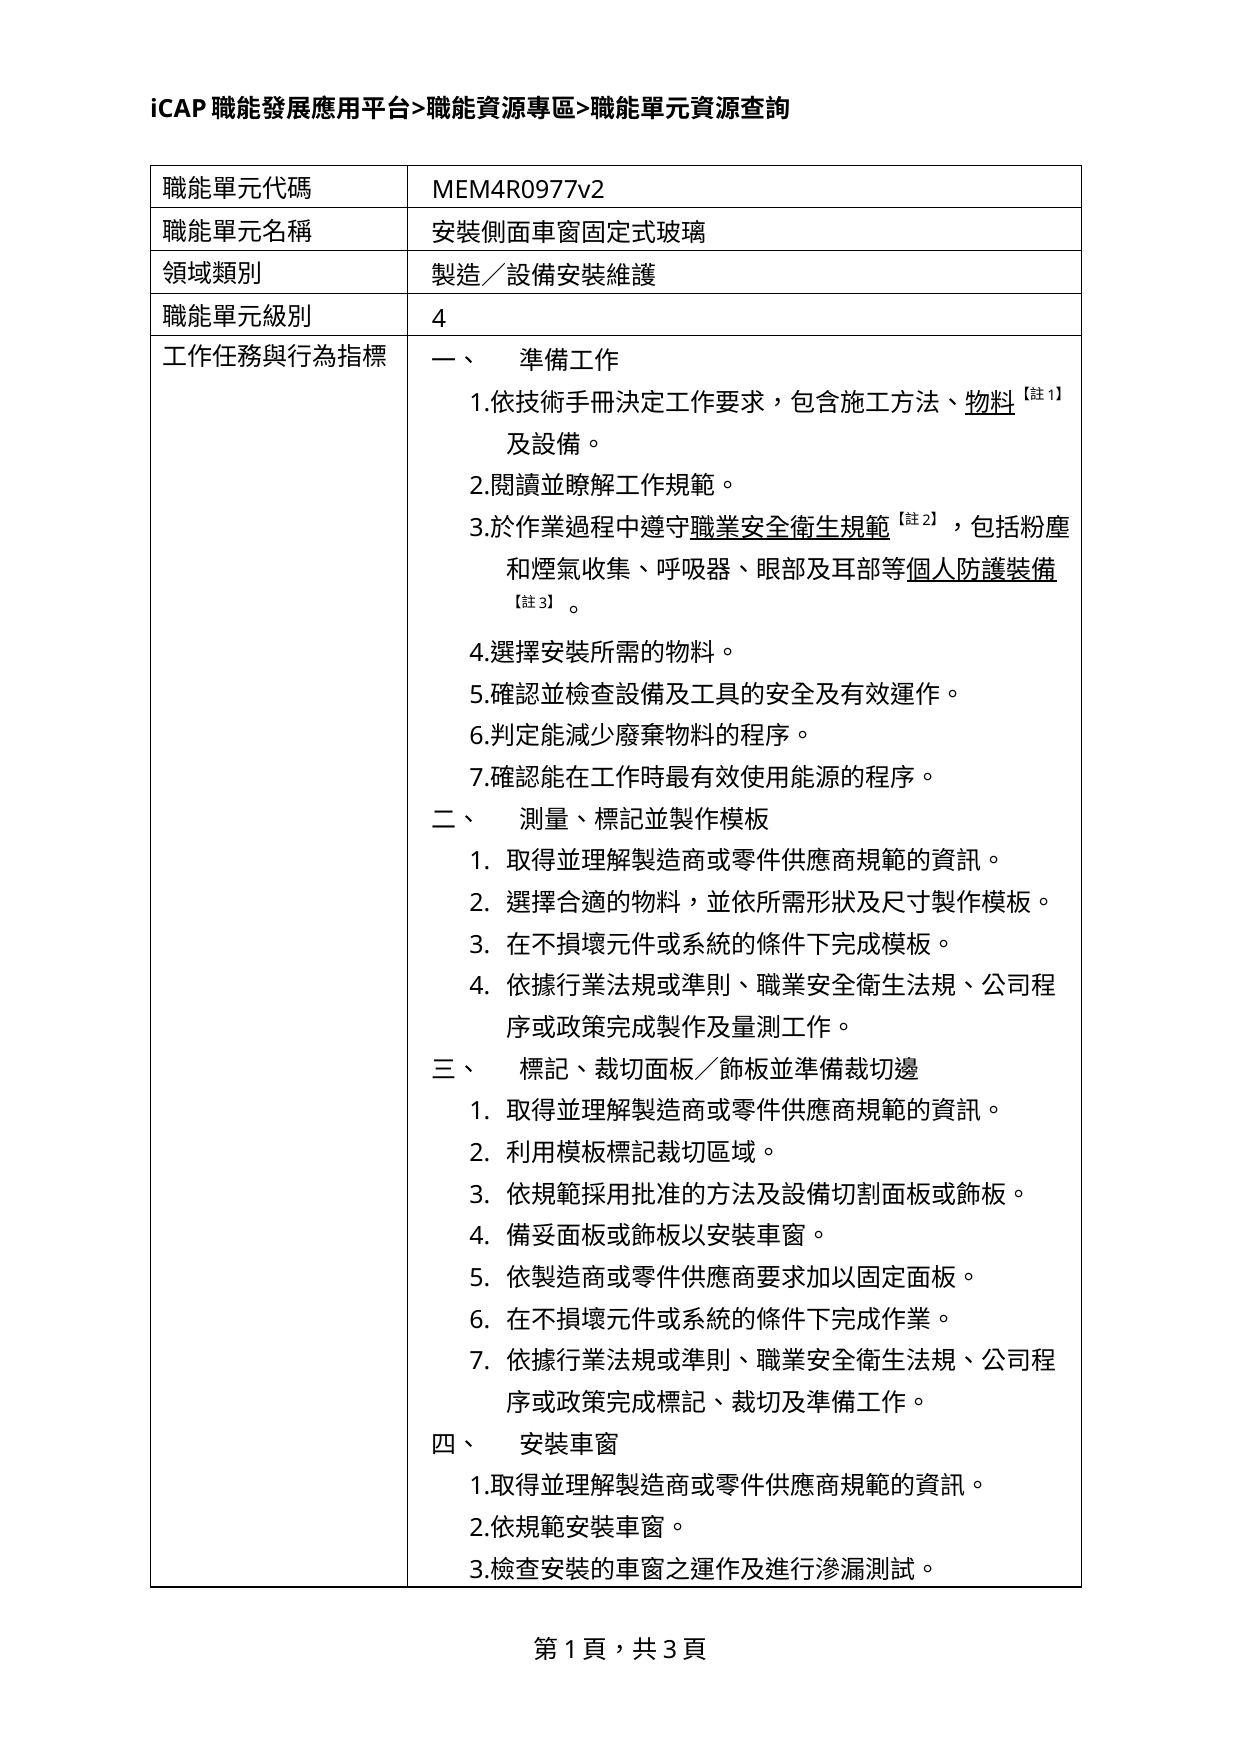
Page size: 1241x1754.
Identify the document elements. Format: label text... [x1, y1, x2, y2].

table_cell 職能單元級別 [151, 294, 407, 335]
table_cell 工作任務與行為指標 [151, 336, 407, 1586]
table_cell 領域類別 [151, 251, 407, 293]
table_cell 準備工作 依技術手冊決定工作要求，包含施工方法、物料【註1】及設備。 閱讀並瞭解工作規範。 於作業過程中遵守職業安全衛生規範【註2】，包括粉塵和煙氣收集、呼吸器、眼部及耳部等個人防護裝備【註3】。 選擇安裝所需的物料。 確認並檢查設備及工具的安全及有效運作。 判定能減少廢棄物料的程序。 確認能在工作時最有效使用能源的程序。 測量、標記並製作模板 取得並理解製造商或零件供應商規範的資訊。 選擇合適的物料，並依所需形狀及尺寸製作模板。 在不損壞元件或系統的條件下完成模板。 依據行業法規或準則、職業安全衛生法規、公司程序或政策完成製作及量測工作。 標記、裁切面板／飾板並準備裁切邊 取得並理解製造商或零件供應商規範的資訊。 利用模板標記裁切區域。 依規範採用批准的方法及設備切割面板或飾板。 備妥面板或飾板以安裝車窗。 依製造商或零件供應商要求加以固定面板。 在不損壞元件或系統的條件下完成作業。 依據行業法規或準則、職業安全衛生法規、公司程序或政策完成標記、裁切及準備工作。 安裝車窗 取得並理解製造商或零件供應商規範的資訊。 依規範安裝車窗。 檢查安裝的車窗之運作及進行滲漏測試。 在不損壞元件或系統的條件下完成安裝。 依據行業法規或準則、職業安全衛生法規、公司程序或政策執行安裝及檢查。 清理工作區域並進行設備維護 蒐集並儲存可重複使用的物料。 依工作場域及環境作業程序清除廢棄物及廢料。 依工作場域作業程序清潔並檢查設備及工作區域，達可用之狀態。 依工作場域作業要求，標示損壞設備並確認故障。 依製造商或零件供應商規範及工作現場作業程序完成作業維護工作。 依工作場域作業程序維護工具。 [408, 336, 1081, 1586]
table_cell 安裝側面車窗固定式玻璃 [408, 208, 1081, 250]
table_cell 職能單元名稱 [151, 208, 407, 250]
table_cell 4 [408, 294, 1081, 335]
table_header 職能單元代碼 [151, 166, 407, 207]
table_cell 製造／設備安裝維護 [408, 251, 1081, 293]
table_header MEM4R0977v2 [408, 166, 1081, 207]
